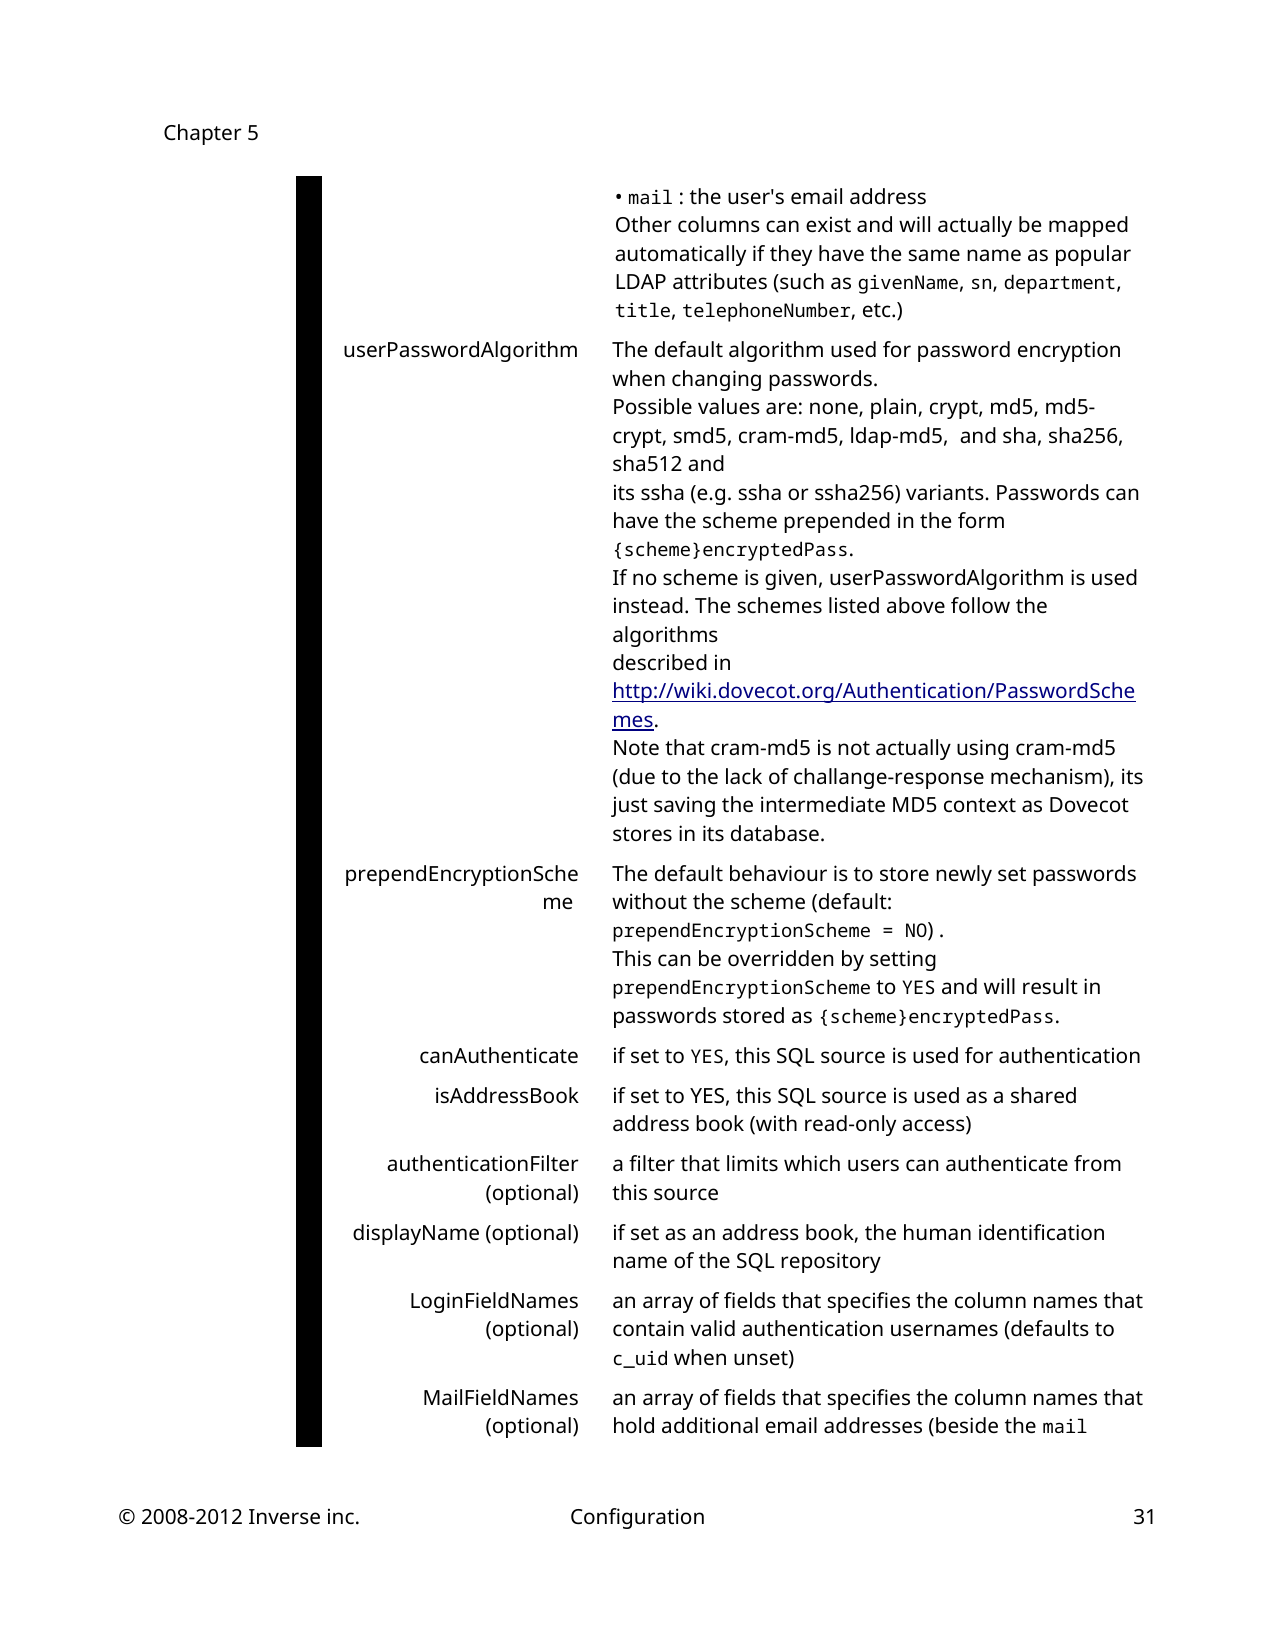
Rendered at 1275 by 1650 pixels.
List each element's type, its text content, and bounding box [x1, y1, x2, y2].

table_cell a filter that limits which users can authenticate from this source [584, 1143, 1156, 1212]
table_cell The default behaviour is to store newly set passwords without the scheme (default: prependEncryptionScheme = NO) . This can be overridden by setting prependEncryptionScheme to YES and will result in passwords stored as {scheme}encryptedPass. [584, 853, 1156, 1035]
table_cell userPasswordAlgorithm [322, 330, 584, 853]
table_cell an array of fields that specifies the column names that contain valid authentication usernames (defaults to c_uid when unset) [584, 1280, 1156, 1377]
table_cell if set as an address book, the human identification name of the SQL repository [584, 1212, 1156, 1280]
table_cell [322, 176, 584, 330]
table_cell [296, 330, 322, 853]
table_cell isAddressBook [322, 1075, 584, 1143]
table_cell LoginFieldNames (optional) [322, 1280, 584, 1377]
table_cell [296, 1213, 322, 1280]
table_cell displayName (optional) [322, 1212, 584, 1280]
table_cell MailFieldNames (optional) [322, 1377, 584, 1446]
table_cell if set to YES, this SQL source is used for authentication [584, 1035, 1156, 1075]
table_cell [296, 1378, 322, 1446]
table_cell canAuthenticate [322, 1035, 584, 1075]
table_cell The default algorithm used for password encryption when changing passwords. Possible values are: none, plain, crypt, md5, md5-crypt, smd5, cram-md5, ldap-md5, and sha, sha256, sha512 and its ssha (e.g. ssha or ssha256) variants. Passwords can have the scheme prepended in the form {scheme}encryptedPass. If no scheme is given, userPasswordAlgorithm is used instead. The schemes listed above follow the algorithms described in http://wiki.dovecot.org/Authentication/PasswordSchemes. Note that cram-md5 is not actually using cram-md5 (due to the lack of challange-response mechanism), its just saving the intermediate MD5 context as Dovecot stores in its database. [584, 330, 1156, 853]
table_cell [296, 1035, 322, 1075]
table_cell [296, 1281, 322, 1377]
table_cell [296, 1144, 322, 1212]
table_cell [296, 1075, 322, 1143]
table_cell • mail : the user's email address Other columns can exist and will actually be mapped automatically if they have the same name as popular LDAP attributes (such as givenName, sn, department, title, telephoneNumber, etc.) [584, 176, 1156, 330]
table_cell an array of fields that specifies the column names that hold additional email addresses (beside the mail [584, 1377, 1156, 1446]
table_cell authenticationFilter (optional) [322, 1143, 584, 1212]
table_cell [296, 176, 322, 330]
table_cell prependEncryptionScheme [322, 853, 584, 1035]
table_cell [296, 853, 322, 1035]
table_cell if set to YES, this SQL source is used as a shared address book (with read-only access) [584, 1075, 1156, 1143]
